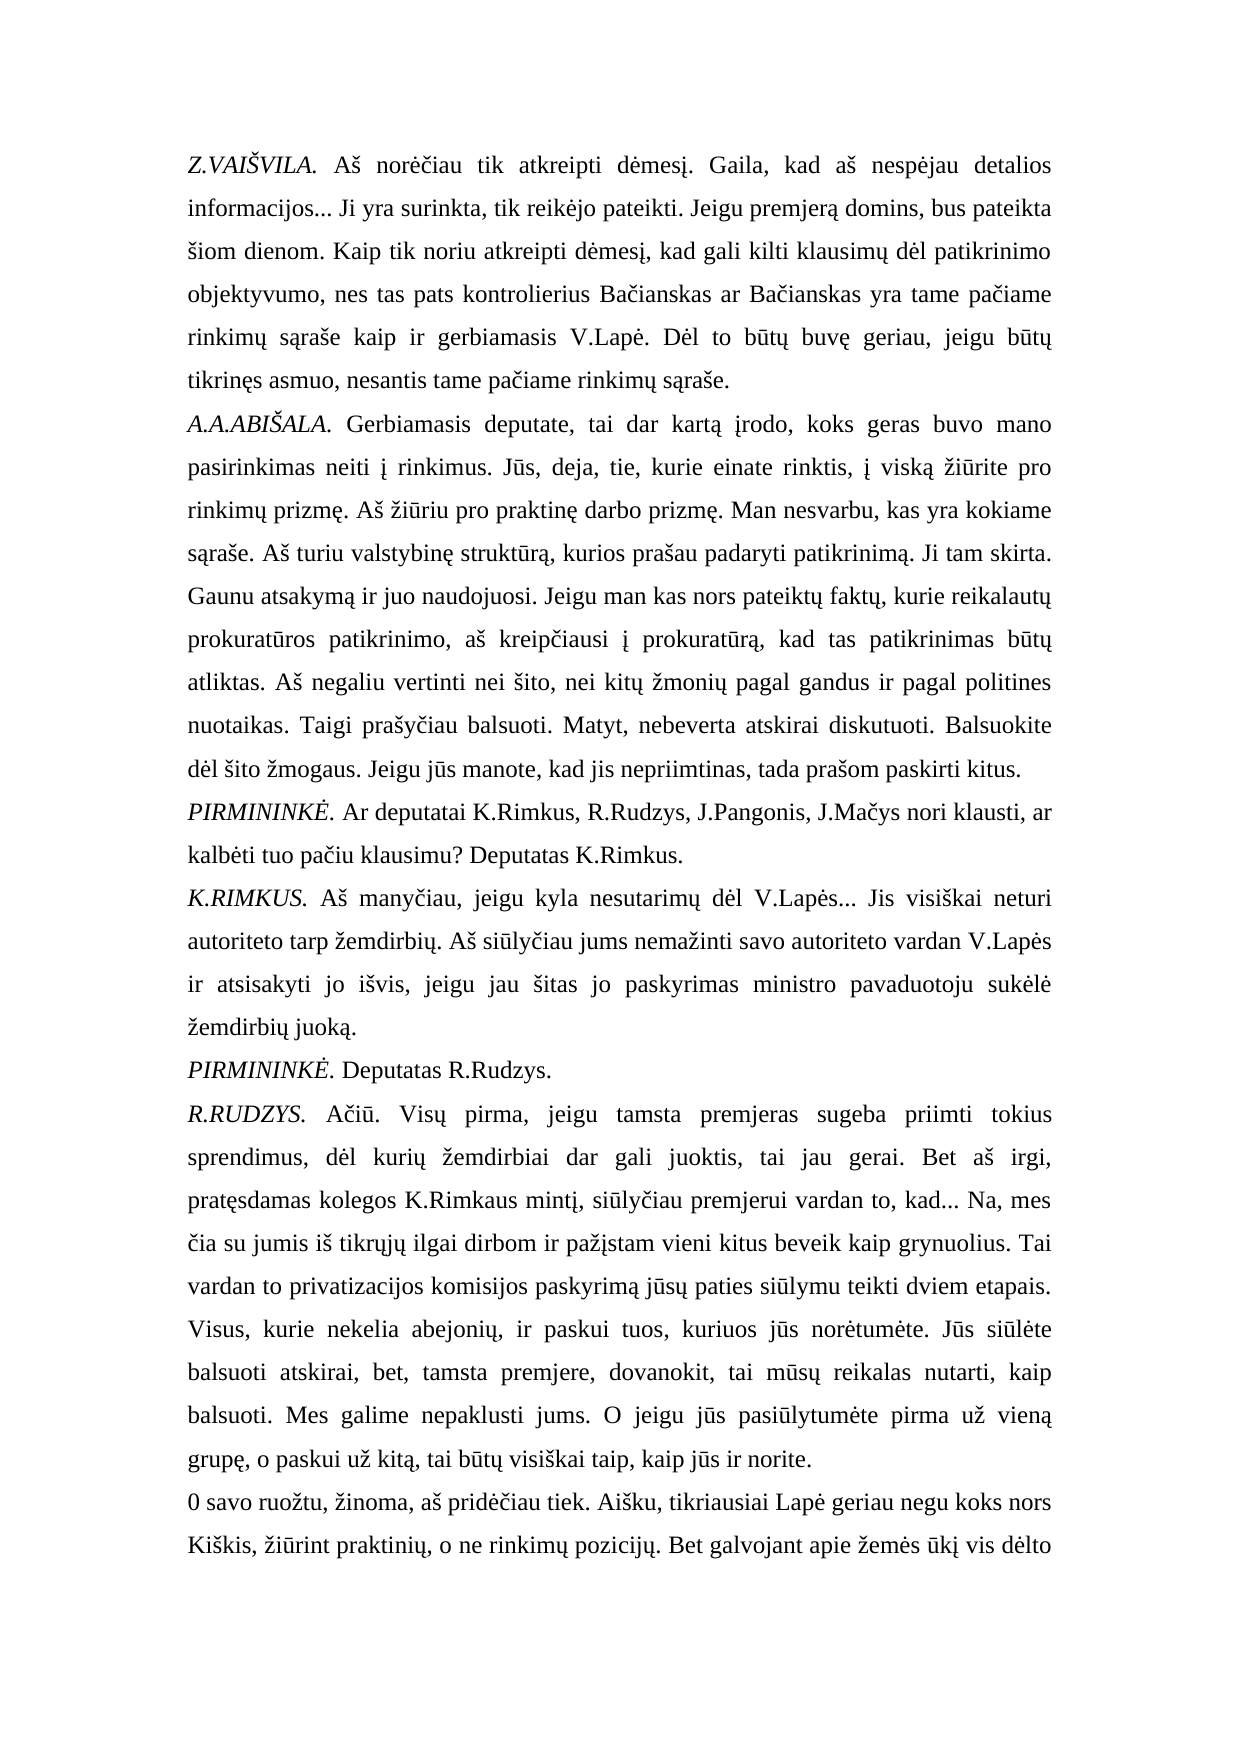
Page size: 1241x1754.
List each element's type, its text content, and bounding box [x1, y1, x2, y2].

text PIRMININKĖ. Deputatas R.Rudzys. [187, 1056, 1053, 1084]
text A.A.ABIŠALA. Gerbiamasis deputate, tai dar kartą įrodo, koks geras buvo mano pasirinkimas neiti į rinkimus. Jūs, deja, tie, kurie einate rinktis, į viską žiūrite pro rinkimų prizmę. Aš žiūriu pro praktinę darbo prizmę. Man nesvarbu, kas yra kokiame sąraše. Aš turiu valstybinę struktūrą, kurios prašau padaryti patikrinimą. Ji tam skirta. Gaunu atsakymą ir juo naudojuosi. Jeigu man kas nors pateiktų faktų, kurie reikalautų prokuratūros patikrinimo, aš kreipčiausi į prokuratūrą, kad tas patikrinimas būtų atliktas. Aš negaliu vertinti nei šito, nei kitų žmonių pagal gandus ir pagal politines nuotaikas. Taigi prašyčiau balsuoti. Matyt, nebeverta atskirai diskutuoti. Balsuokite dėl šito žmogaus. Jeigu jūs manote, kad jis nepriimtinas, tada prašom paskirti kitus. [187, 409, 1053, 782]
text Z.VAIŠVILA. Aš norėčiau tik atkreipti dėmesį. Gaila, kad aš nespėjau detalios informacijos... Ji yra surinkta, tik reikėjo pateikti. Jeigu premjerą domins, bus pateikta šiom dienom. Kaip tik noriu atkreipti dėmesį, kad gali kilti klausimų dėl patikrinimo objektyvumo, nes tas pats kontrolierius Bačianskas ar Bačianskas yra tame pačiame rinkimų sąraše kaip ir gerbiamasis V.Lapė. Dėl to būtų buvę geriau, jeigu būtų tikrinęs asmuo, nesantis tame pačiame rinkimų sąraše. [187, 150, 1053, 394]
text 0 savo ruožtu, žinoma, aš pridėčiau tiek. Aišku, tikriausiai Lapė geriau negu koks nors Kiškis, žiūrint praktinių, o ne rinkimų pozicijų. Bet galvojant apie žemės ūkį vis dėlto [187, 1487, 1053, 1559]
text PIRMININKĖ. Ar deputatai K.Rimkus, R.Rudzys, J.Pangonis, J.Mačys nori klausti, ar kalbėti tuo pačiu klausimu? Deputatas K.Rimkus. [187, 797, 1053, 869]
text R.RUDZYS. Ačiū. Visų pirma, jeigu tamsta premjeras sugeba priimti tokius sprendimus, dėl kurių žemdirbiai dar gali juoktis, tai jau gerai. Bet aš irgi, pratęsdamas kolegos K.Rimkaus mintį, siūlyčiau premjerui vardan to, kad... Na, mes čia su jumis iš tikrųjų ilgai dirbom ir pažįstam vieni kitus beveik kaip grynuolius. Tai vardan to privatizacijos komisijos paskyrimą jūsų paties siūlymu teikti dviem etapais. Visus, kurie nekelia abejonių, ir paskui tuos, kuriuos jūs norėtumėte. Jūs siūlėte balsuoti atskirai, bet, tamsta premjere, dovanokit, tai mūsų reikalas nutarti, kaip balsuoti. Mes galime nepaklusti jums. O jeigu jūs pasiūlytumėte pirma už vieną grupę, o paskui už kitą, tai būtų visiškai taip, kaip jūs ir norite. [187, 1099, 1053, 1472]
text K.RIMKUS. Aš manyčiau, jeigu kyla nesutarimų dėl V.Lapės... Jis visiškai neturi autoriteto tarp žemdirbių. Aš siūlyčiau jums nemažinti savo autoriteto vardan V.Lapės ir atsisakyti jo išvis, jeigu jau šitas jo paskyrimas ministro pavaduotoju sukėlė žemdirbių juoką. [187, 883, 1053, 1041]
